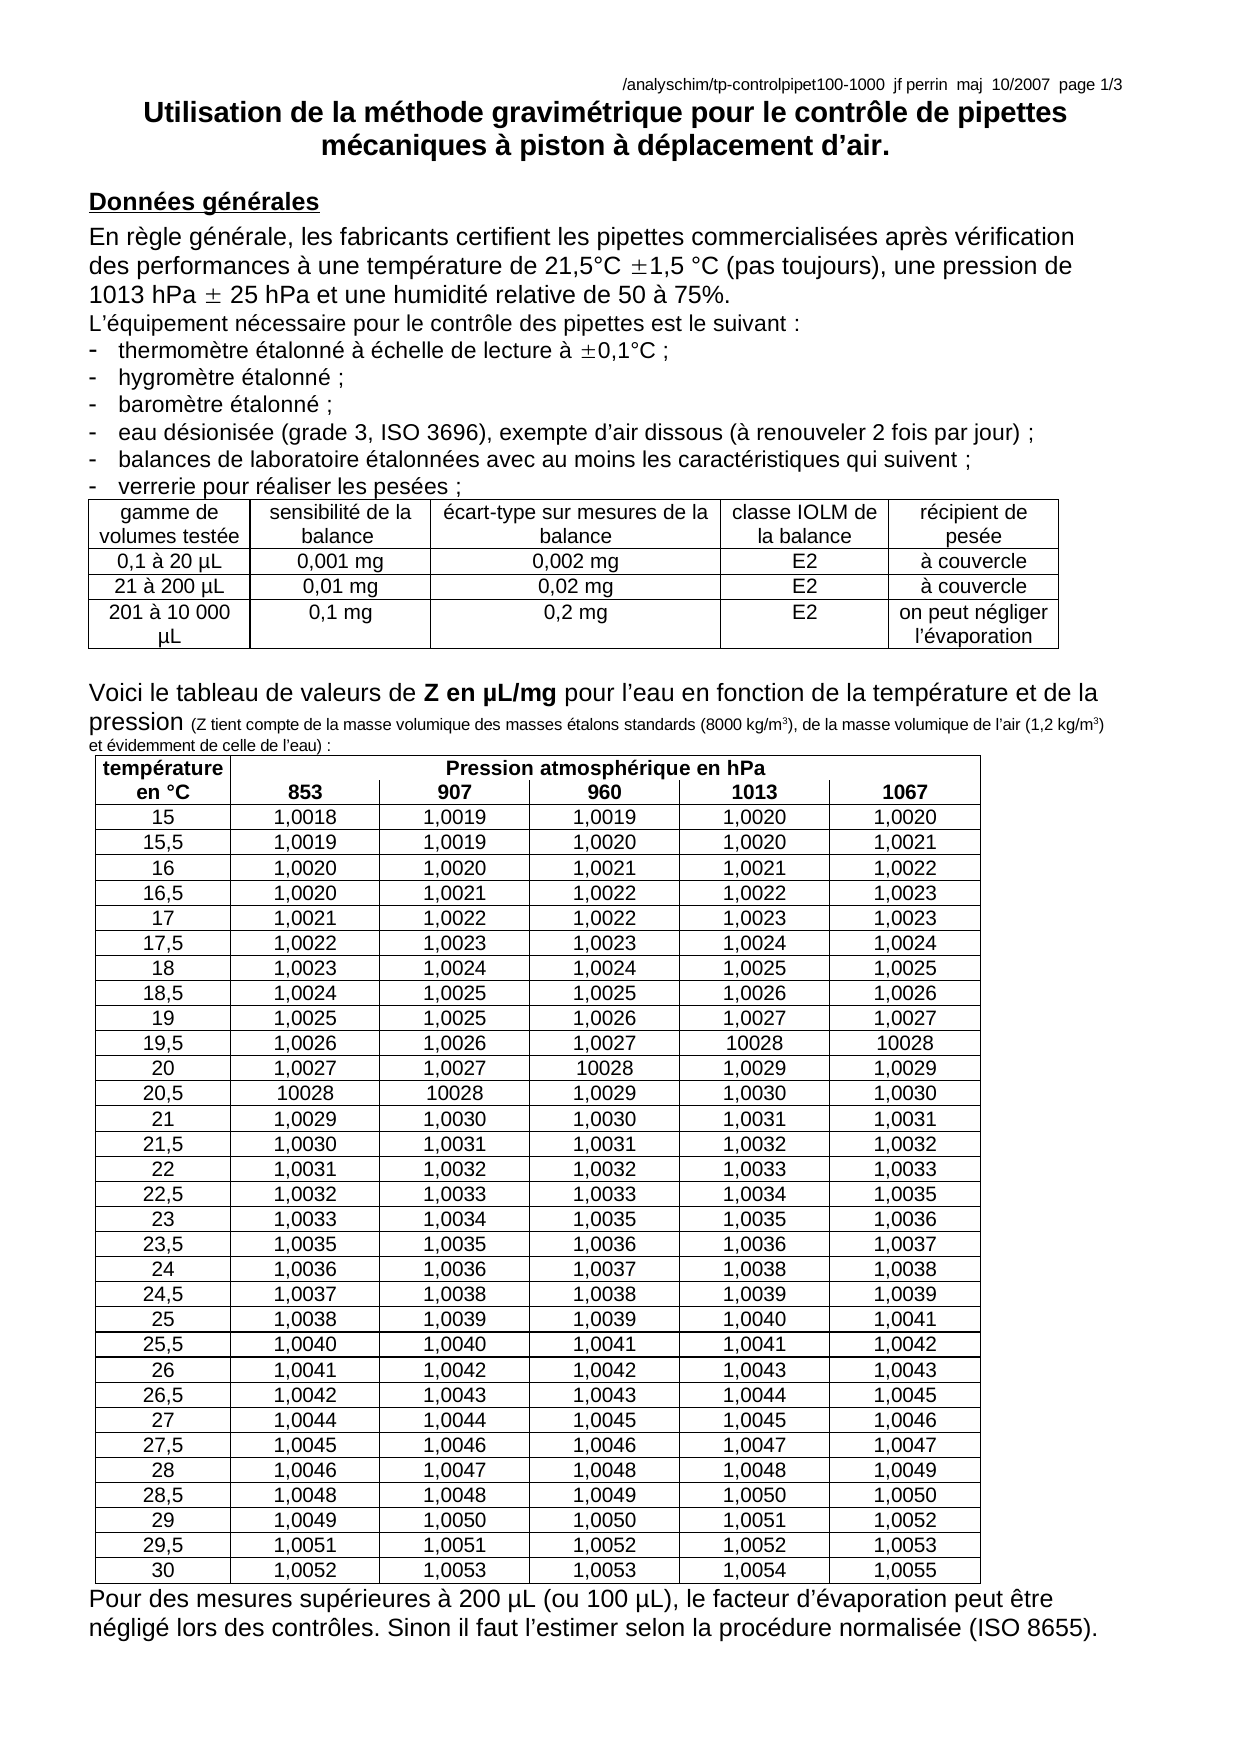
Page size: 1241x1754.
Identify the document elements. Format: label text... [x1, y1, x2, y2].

table_cell 1,0050 [830, 1483, 980, 1507]
table_cell 1,0024 [231, 981, 379, 1005]
table_cell 1,0042 [231, 1383, 379, 1407]
table_cell 1,0035 [830, 1182, 980, 1206]
table_cell 0,001 mg [251, 549, 430, 573]
table_cell 1,0030 [680, 1081, 829, 1105]
table_cell 1,0026 [530, 1006, 679, 1030]
table_cell 1,0047 [830, 1433, 980, 1457]
table_cell 1,0023 [231, 956, 379, 980]
table_cell 1,0021 [830, 830, 980, 854]
table_cell 0,2 mg [431, 600, 720, 648]
table_header gamme de volumes testée [89, 500, 249, 548]
list thermomètre étalonné à échelle de lecture à 0,1°C ; [89, 336, 1122, 364]
table_cell 1,0020 [231, 855, 379, 879]
table_cell 1,0050 [680, 1483, 829, 1507]
table_cell 1,0046 [231, 1458, 379, 1482]
table_cell 853 [231, 780, 379, 804]
table_cell 24,5 [96, 1282, 230, 1306]
table_cell 1,0026 [680, 981, 829, 1005]
text Pour des mesures supérieures à 200 µL (ou 100 µL), le facteur d’évaporation peut être négligé lors des contrôles. Sinon il faut l’estimer selon la procédure normalisée (ISO 8655). [89, 1583, 1122, 1642]
table_cell 1,0025 [380, 981, 529, 1005]
table_cell 15,5 [96, 830, 230, 854]
table_cell 20,5 [96, 1081, 230, 1105]
table_cell 1,0035 [530, 1207, 679, 1231]
table_cell 1,0031 [231, 1157, 379, 1181]
table_header température [96, 756, 230, 780]
table_cell 1,0041 [830, 1307, 980, 1331]
table_cell 10028 [680, 1031, 829, 1055]
text Voici le tableau de valeurs de Z en µL/mg pour l’eau en fonction de la température et de la pression (Z tient compte de la masse volumique des masses étalons standards (8000 kg/m3), de la masse volumique de l’air (1,2 kg/m3) et évidemment de celle de l’eau) : [89, 678, 1122, 755]
table_cell 1,0041 [231, 1358, 379, 1382]
table_cell 1,0035 [680, 1207, 829, 1231]
table_header récipient de pesée [889, 500, 1058, 548]
table_cell 1,0046 [830, 1408, 980, 1432]
table_cell 1,0036 [530, 1232, 679, 1256]
table_cell 1,0025 [680, 956, 829, 980]
table_cell 1,0050 [380, 1508, 529, 1532]
table_cell 1,0022 [380, 906, 529, 930]
table_cell 10028 [830, 1031, 980, 1055]
table_cell 1,0048 [231, 1483, 379, 1507]
text En règle générale, les fabricants certifient les pipettes commercialisées après vérification des performances à une température de 21,5°C 1,5 °C (pas toujours), une pression de 1013 hPa  25 hPa et une humidité relative de 50 à 75%. [89, 222, 1122, 309]
table_cell 0,02 mg [431, 575, 720, 598]
table_cell 1,0051 [231, 1533, 379, 1557]
table_cell 18,5 [96, 981, 230, 1005]
table_cell à couvercle [889, 575, 1058, 598]
table_cell 1,0018 [231, 805, 379, 829]
table_cell 201 à 10 000 µL [89, 600, 249, 648]
table_cell 1,0032 [231, 1182, 379, 1206]
table_cell 1,0035 [231, 1232, 379, 1256]
table_cell 1,0044 [380, 1408, 529, 1432]
table_cell 1,0048 [530, 1458, 679, 1482]
table_cell on peut négliger l’évaporation [889, 600, 1058, 648]
table_cell 1,0032 [530, 1157, 679, 1181]
table_cell E2 [721, 549, 888, 573]
table_cell 27,5 [96, 1433, 230, 1457]
list eau désionisée (grade 3, ISO 3696), exempte d’air dissous (à renouveler 2 fois par jour) ; [89, 418, 1122, 445]
table_cell 1,0033 [380, 1182, 529, 1206]
table_cell 19,5 [96, 1031, 230, 1055]
table_cell 1,0021 [231, 906, 379, 930]
table_cell 1,0020 [231, 881, 379, 904]
table_cell 1,0034 [380, 1207, 529, 1231]
table_cell 18 [96, 956, 230, 980]
table_cell 1,0047 [380, 1458, 529, 1482]
table_cell 1,0027 [231, 1056, 379, 1080]
table_cell 1,0029 [530, 1081, 679, 1105]
table_cell 15 [96, 805, 230, 829]
table_cell 1,0053 [830, 1533, 980, 1557]
table_cell 1,0026 [380, 1031, 529, 1055]
table_cell 1,0029 [231, 1106, 379, 1131]
table_cell 24 [96, 1257, 230, 1281]
table_cell 1,0031 [380, 1132, 529, 1156]
table_cell 28 [96, 1458, 230, 1482]
table_cell 1,0036 [231, 1257, 379, 1281]
table_cell 1,0027 [380, 1056, 529, 1080]
table_cell 1067 [830, 780, 980, 804]
table_cell 0,1 à 20 µL [89, 549, 249, 573]
table_header Pression atmosphérique en hPa [231, 756, 980, 780]
text L’équipement nécessaire pour le contrôle des pipettes est le suivant : [89, 309, 1122, 336]
table_cell 1,0046 [380, 1433, 529, 1457]
table_cell 1,0037 [231, 1282, 379, 1306]
table_cell 23,5 [96, 1232, 230, 1256]
table_cell 22 [96, 1157, 230, 1181]
table_cell 1,0031 [530, 1132, 679, 1156]
table_cell 1,0022 [680, 881, 829, 904]
table_cell 1,0044 [231, 1408, 379, 1432]
table_cell 1,0043 [830, 1358, 980, 1382]
table_cell 1,0021 [530, 855, 679, 879]
table_cell 1,0032 [830, 1132, 980, 1156]
table_cell 1,0040 [680, 1307, 829, 1331]
table_cell 1,0020 [530, 830, 679, 854]
table_cell 1,0038 [680, 1257, 829, 1281]
table_cell 1,0042 [530, 1358, 679, 1382]
table_cell 1,0040 [380, 1333, 529, 1356]
table_cell 10028 [530, 1056, 679, 1080]
table_cell 1,0045 [680, 1408, 829, 1432]
table_cell 1,0019 [530, 805, 679, 829]
table_cell 1,0037 [530, 1257, 679, 1281]
table_cell 1,0040 [231, 1333, 379, 1356]
table_cell 1,0036 [830, 1207, 980, 1231]
table_cell 1,0038 [231, 1307, 379, 1331]
table_cell 1,0024 [830, 931, 980, 955]
table_cell 1,0044 [680, 1383, 829, 1407]
table_cell 960 [530, 780, 679, 804]
table_cell 1,0032 [380, 1157, 529, 1181]
table_cell 1,0051 [680, 1508, 829, 1532]
table_cell 1,0022 [530, 881, 679, 904]
table_cell 26 [96, 1358, 230, 1382]
table_cell 20 [96, 1056, 230, 1080]
table_cell 1,0052 [830, 1508, 980, 1532]
table_cell 1,0053 [380, 1558, 529, 1582]
table_cell 1,0031 [830, 1106, 980, 1131]
table_cell 1,0019 [231, 830, 379, 854]
table_cell 1,0022 [830, 855, 980, 879]
table_cell 1,0025 [830, 956, 980, 980]
table_cell 1,0031 [680, 1106, 829, 1131]
table_cell en °C [96, 780, 230, 804]
table_cell 25 [96, 1307, 230, 1331]
table_cell 1,0038 [530, 1282, 679, 1306]
table_cell 1,0024 [530, 956, 679, 980]
table_cell 1,0052 [530, 1533, 679, 1557]
table_cell 10028 [231, 1081, 379, 1105]
table_cell 1,0033 [231, 1207, 379, 1231]
table_cell 1,0037 [830, 1232, 980, 1256]
table_cell 1,0020 [830, 805, 980, 829]
table_cell 1,0020 [380, 855, 529, 879]
table_cell 17,5 [96, 931, 230, 955]
table_cell 1,0034 [680, 1182, 829, 1206]
table_cell à couvercle [889, 549, 1058, 573]
list balances de laboratoire étalonnées avec au moins les caractéristiques qui suivent ; [89, 445, 1122, 472]
table_cell 1,0043 [380, 1383, 529, 1407]
subtitle Données générales [89, 187, 1122, 216]
table_cell 1,0045 [231, 1433, 379, 1457]
table_cell 21 [96, 1106, 230, 1131]
table_cell 1,0020 [680, 805, 829, 829]
table_cell 21 à 200 µL [89, 575, 249, 598]
table_cell 1,0045 [530, 1408, 679, 1432]
table_cell 1,0025 [530, 981, 679, 1005]
table_cell 1,0041 [680, 1333, 829, 1356]
table_cell 30 [96, 1558, 230, 1582]
table_cell 0,1 mg [251, 600, 430, 648]
table_cell 1,0024 [380, 956, 529, 980]
table_cell 1,0021 [380, 881, 529, 904]
table_cell 1,0039 [830, 1282, 980, 1306]
table_cell 22,5 [96, 1182, 230, 1206]
table_cell 1,0022 [530, 906, 679, 930]
table_cell 1,0020 [680, 830, 829, 854]
table_cell 1,0041 [530, 1333, 679, 1356]
table_cell 1,0053 [530, 1558, 679, 1582]
table_cell 1,0027 [680, 1006, 829, 1030]
table_cell 907 [380, 780, 529, 804]
table_cell 1,0026 [830, 981, 980, 1005]
table_cell 1,0043 [680, 1358, 829, 1382]
table_cell 1,0035 [380, 1232, 529, 1256]
table_cell 1,0039 [530, 1307, 679, 1331]
table_cell 1,0023 [680, 906, 829, 930]
table_cell 1,0030 [380, 1106, 529, 1131]
table_cell 1,0049 [830, 1458, 980, 1482]
table_cell 1,0027 [830, 1006, 980, 1030]
table_cell 29,5 [96, 1533, 230, 1557]
table_cell 1,0024 [680, 931, 829, 955]
table_cell 1,0025 [380, 1006, 529, 1030]
table_cell 1,0023 [830, 906, 980, 930]
table_cell 1,0032 [680, 1132, 829, 1156]
table_cell 16 [96, 855, 230, 879]
table_cell 19 [96, 1006, 230, 1030]
table_cell 1,0050 [530, 1508, 679, 1532]
table_cell 1,0047 [680, 1433, 829, 1457]
table_cell 1,0023 [380, 931, 529, 955]
table_cell 1,0052 [231, 1558, 379, 1582]
table_cell 1,0033 [830, 1157, 980, 1181]
table_cell 29 [96, 1508, 230, 1532]
table_cell 1,0036 [380, 1257, 529, 1281]
table_cell 1,0043 [530, 1383, 679, 1407]
table_header écart-type sur mesures de la balance [431, 500, 720, 548]
table_cell 1,0021 [680, 855, 829, 879]
table_cell 1,0030 [830, 1081, 980, 1105]
list verrerie pour réaliser les pesées ; [89, 472, 1122, 499]
table_cell 1,0019 [380, 805, 529, 829]
table_cell 1,0045 [830, 1383, 980, 1407]
table_cell 1,0046 [530, 1433, 679, 1457]
table_cell 1,0049 [530, 1483, 679, 1507]
table_cell 1,0039 [680, 1282, 829, 1306]
list baromètre étalonné ; [89, 391, 1122, 418]
table_cell 1,0048 [380, 1483, 529, 1507]
table_cell 1,0025 [231, 1006, 379, 1030]
table_cell 1,0049 [231, 1508, 379, 1532]
table_cell 1,0029 [830, 1056, 980, 1080]
table_cell 23 [96, 1207, 230, 1231]
table_cell 0,002 mg [431, 549, 720, 573]
text Utilisation de la méthode gravimétrique pour le contrôle de pipettes mécaniques à piston à déplacement d’air. [89, 94, 1122, 162]
table_cell 0,01 mg [251, 575, 430, 598]
table_cell 1,0038 [830, 1257, 980, 1281]
table_cell 1,0039 [380, 1307, 529, 1331]
table_cell 1,0027 [530, 1031, 679, 1055]
table_cell 1,0051 [380, 1533, 529, 1557]
table_cell 1,0033 [530, 1182, 679, 1206]
table_cell E2 [721, 600, 888, 648]
table_cell 1,0054 [680, 1558, 829, 1582]
table_cell 1,0055 [830, 1558, 980, 1582]
table_cell 1,0029 [680, 1056, 829, 1080]
table_cell 1,0030 [231, 1132, 379, 1156]
table_cell 25,5 [96, 1333, 230, 1356]
list hygromètre étalonné ; [89, 364, 1122, 391]
table_cell 1,0052 [680, 1533, 829, 1557]
table_cell 26,5 [96, 1383, 230, 1407]
table_cell 1,0022 [231, 931, 379, 955]
table_cell 1,0048 [680, 1458, 829, 1482]
table_cell 1,0023 [530, 931, 679, 955]
table_cell 10028 [380, 1081, 529, 1105]
table_cell 28,5 [96, 1483, 230, 1507]
table_cell E2 [721, 575, 888, 598]
table_cell 1,0042 [380, 1358, 529, 1382]
table_cell 16,5 [96, 881, 230, 904]
table_cell 1,0042 [830, 1333, 980, 1356]
table_cell 27 [96, 1408, 230, 1432]
table_cell 1,0023 [830, 881, 980, 904]
table_header classe IOLM de la balance [721, 500, 888, 548]
table_cell 1,0033 [680, 1157, 829, 1181]
table_cell 17 [96, 906, 230, 930]
table_cell 1013 [680, 780, 829, 804]
table_cell 1,0038 [380, 1282, 529, 1306]
table_cell 21,5 [96, 1132, 230, 1156]
table_cell 1,0019 [380, 830, 529, 854]
table_cell 1,0030 [530, 1106, 679, 1131]
table_cell 1,0026 [231, 1031, 379, 1055]
table_header sensibilité de la balance [251, 500, 430, 548]
table_cell 1,0036 [680, 1232, 829, 1256]
